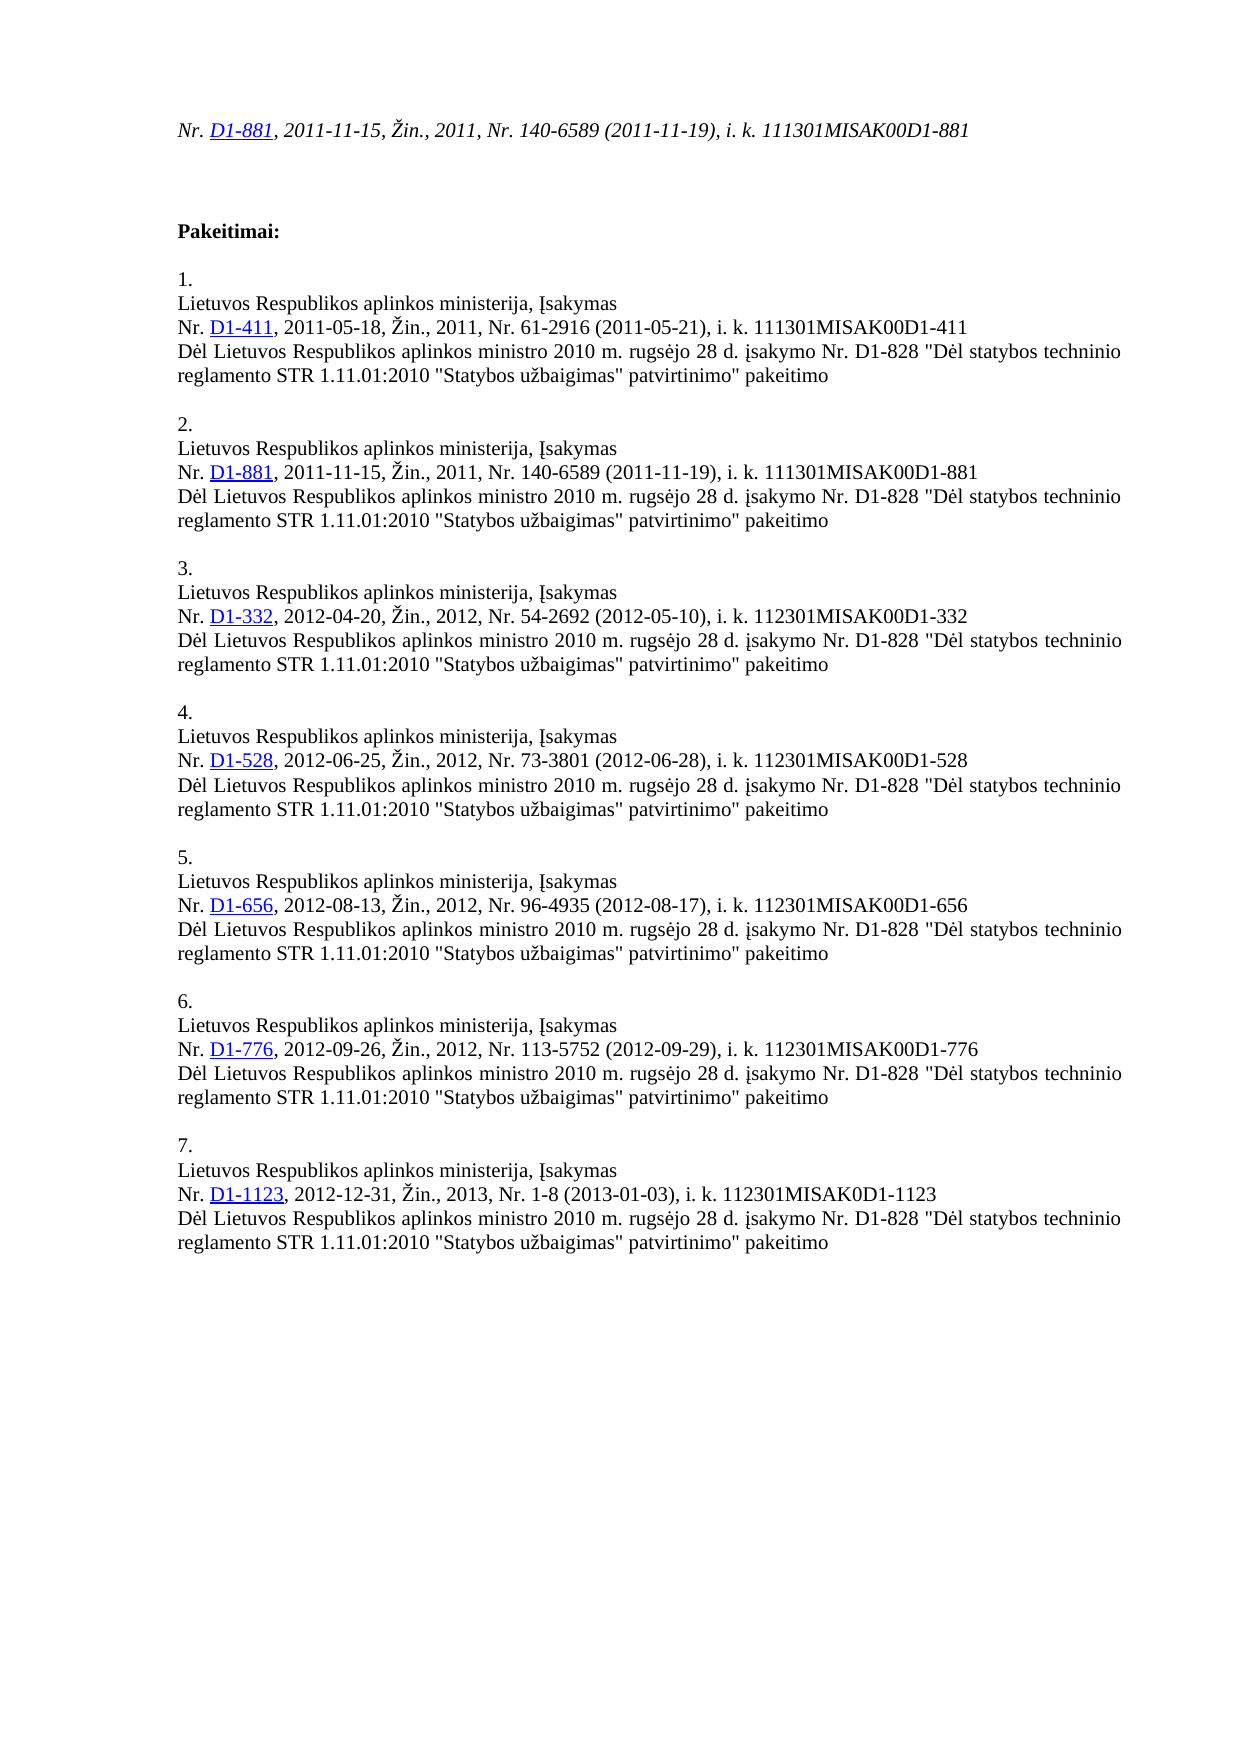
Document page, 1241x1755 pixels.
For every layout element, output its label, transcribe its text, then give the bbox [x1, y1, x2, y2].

text Dėl Lietuvos Respublikos aplinkos ministro 2010 m. rugsėjo 28 d. įsakymo Nr. D1-828 "Dėl statybos techninio reglamento STR 1.11.01:2010 "Statybos užbaigimas" patvirtinimo" pakeitimo [177, 1206, 1122, 1254]
text Nr. D1-332, 2012-04-20, Žin., 2012, Nr. 54-2692 (2012-05-10), i. k. 112301MISAK00D1-332 [177, 604, 1122, 628]
text Dėl Lietuvos Respublikos aplinkos ministro 2010 m. rugsėjo 28 d. įsakymo Nr. D1-828 "Dėl statybos techninio reglamento STR 1.11.01:2010 "Statybos užbaigimas" patvirtinimo" pakeitimo [177, 917, 1122, 965]
text Dėl Lietuvos Respublikos aplinkos ministro 2010 m. rugsėjo 28 d. įsakymo Nr. D1-828 "Dėl statybos techninio reglamento STR 1.11.01:2010 "Statybos užbaigimas" patvirtinimo" pakeitimo [177, 339, 1122, 387]
text 3. [177, 556, 1122, 580]
text Lietuvos Respublikos aplinkos ministerija, Įsakymas [177, 580, 1122, 604]
text Nr. D1-528, 2012-06-25, Žin., 2012, Nr. 73-3801 (2012-06-28), i. k. 112301MISAK00D1-528 [177, 748, 1122, 772]
text Dėl Lietuvos Respublikos aplinkos ministro 2010 m. rugsėjo 28 d. įsakymo Nr. D1-828 "Dėl statybos techninio reglamento STR 1.11.01:2010 "Statybos užbaigimas" patvirtinimo" pakeitimo [177, 772, 1122, 821]
text Nr. D1-776, 2012-09-26, Žin., 2012, Nr. 113-5752 (2012-09-29), i. k. 112301MISAK00D1-776 [177, 1037, 1122, 1061]
text Lietuvos Respublikos aplinkos ministerija, Įsakymas [177, 1157, 1122, 1182]
text 6. [177, 989, 1122, 1013]
text Lietuvos Respublikos aplinkos ministerija, Įsakymas [177, 436, 1122, 460]
text Nr. D1-656, 2012-08-13, Žin., 2012, Nr. 96-4935 (2012-08-17), i. k. 112301MISAK00D1-656 [177, 893, 1122, 917]
text Nr. D1-1123, 2012-12-31, Žin., 2013, Nr. 1-8 (2013-01-03), i. k. 112301MISAK0D1-1123 [177, 1182, 1122, 1206]
text Nr. D1-411, 2011-05-18, Žin., 2011, Nr. 61-2916 (2011-05-21), i. k. 111301MISAK00D1-411 [177, 315, 1122, 339]
text 1. [177, 267, 1122, 291]
text Nr. D1-881, 2011-11-15, Žin., 2011, Nr. 140-6589 (2011-11-19), i. k. 111301MISAK00D1-881 [177, 118, 1122, 142]
text Lietuvos Respublikos aplinkos ministerija, Įsakymas [177, 1013, 1122, 1037]
text 5. [177, 845, 1122, 869]
text Dėl Lietuvos Respublikos aplinkos ministro 2010 m. rugsėjo 28 d. įsakymo Nr. D1-828 "Dėl statybos techninio reglamento STR 1.11.01:2010 "Statybos užbaigimas" patvirtinimo" pakeitimo [177, 484, 1122, 532]
text Lietuvos Respublikos aplinkos ministerija, Įsakymas [177, 291, 1122, 315]
text Lietuvos Respublikos aplinkos ministerija, Įsakymas [177, 869, 1122, 893]
text 4. [177, 700, 1122, 724]
text Dėl Lietuvos Respublikos aplinkos ministro 2010 m. rugsėjo 28 d. įsakymo Nr. D1-828 "Dėl statybos techninio reglamento STR 1.11.01:2010 "Statybos užbaigimas" patvirtinimo" pakeitimo [177, 1061, 1122, 1109]
text Nr. D1-881, 2011-11-15, Žin., 2011, Nr. 140-6589 (2011-11-19), i. k. 111301MISAK00D1-881 [177, 460, 1122, 484]
text Dėl Lietuvos Respublikos aplinkos ministro 2010 m. rugsėjo 28 d. įsakymo Nr. D1-828 "Dėl statybos techninio reglamento STR 1.11.01:2010 "Statybos užbaigimas" patvirtinimo" pakeitimo [177, 628, 1122, 676]
text 2. [177, 412, 1122, 436]
text Lietuvos Respublikos aplinkos ministerija, Įsakymas [177, 724, 1122, 748]
text Pakeitimai: [177, 219, 1122, 243]
text 7. [177, 1133, 1122, 1157]
